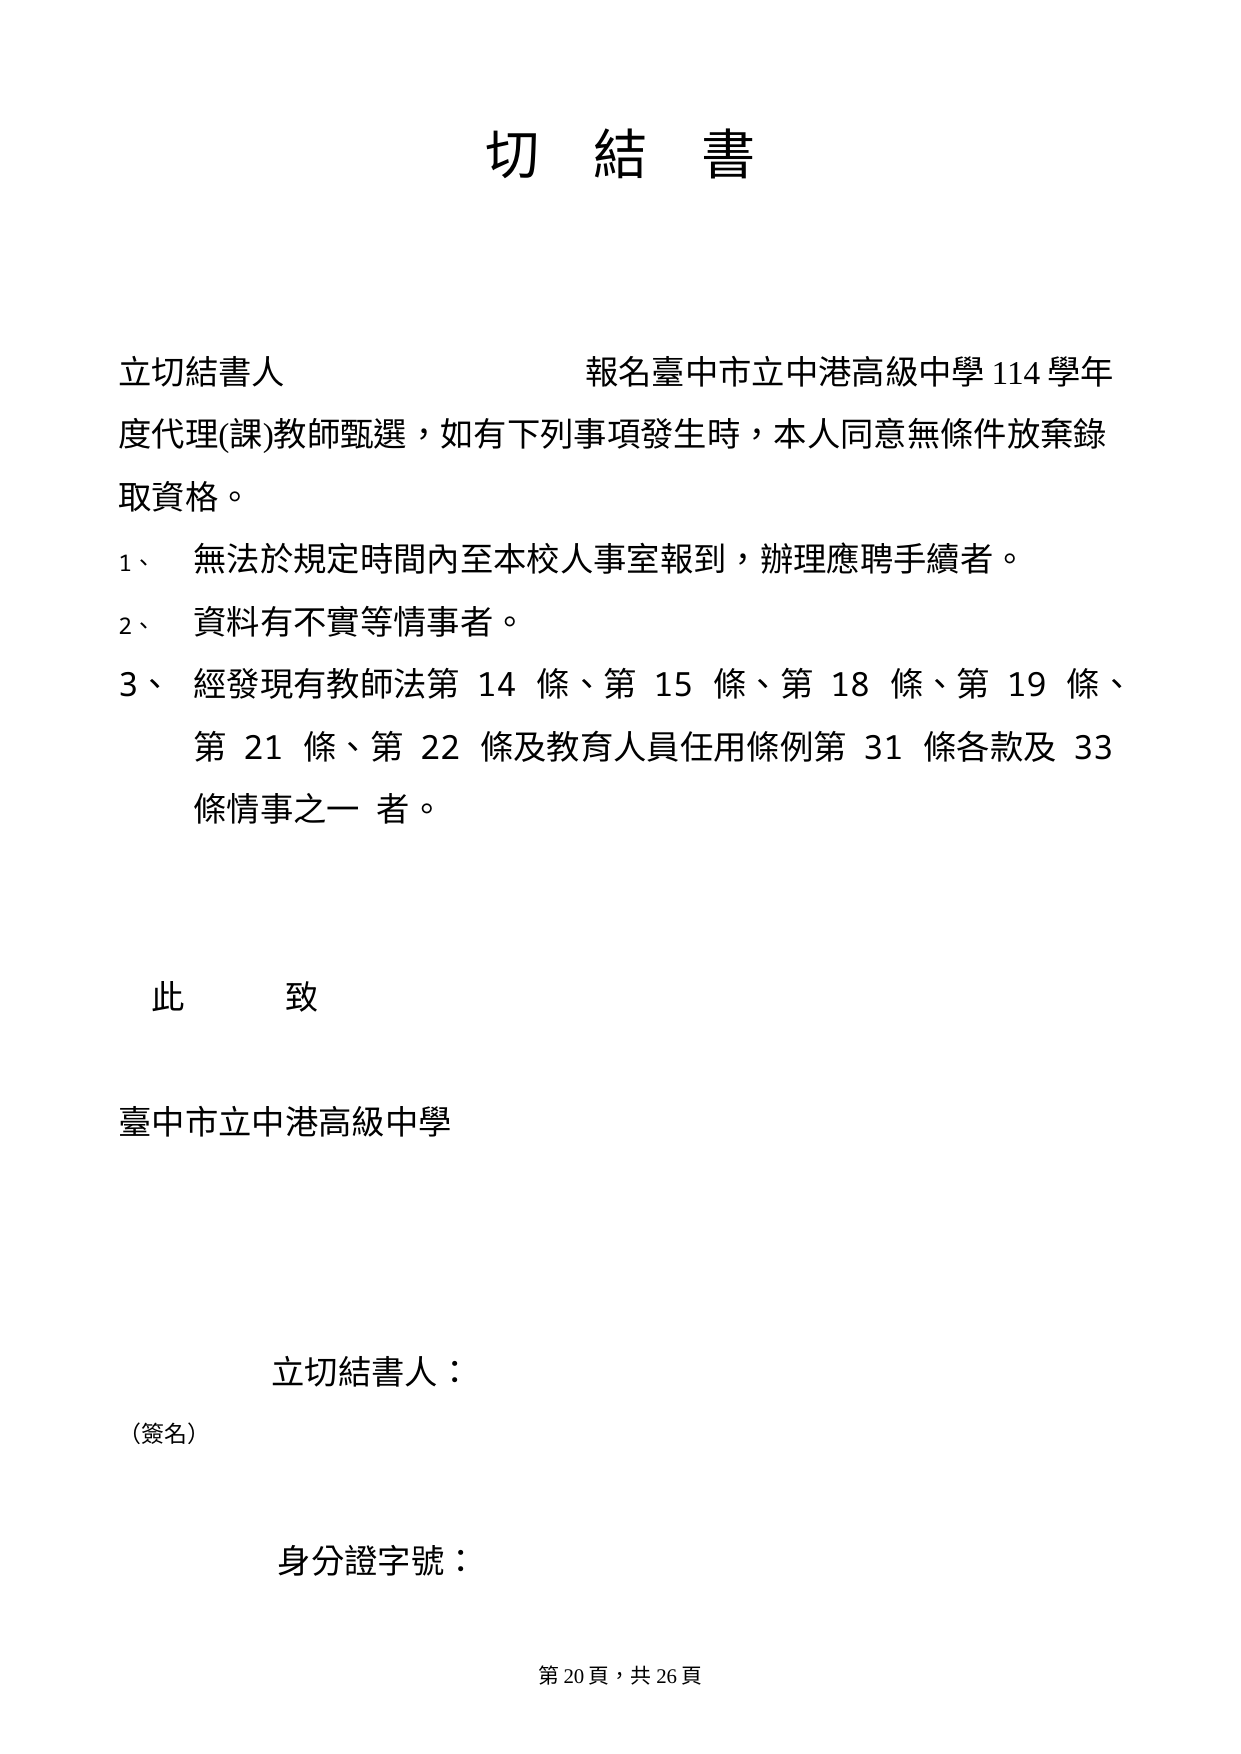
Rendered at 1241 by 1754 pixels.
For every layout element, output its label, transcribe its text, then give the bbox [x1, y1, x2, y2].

text 此 致 [118, 953, 1122, 1016]
text 臺中市立中港高級中學 [118, 1078, 1122, 1141]
list 無法於規定時間內至本校人事室報到，辦理應聘手續者。 [118, 516, 1122, 578]
list 資料有不實等情事者。 [118, 578, 1122, 641]
text 切 結 書 [118, 78, 1122, 203]
list 經發現有教師法第 14 條、第 15 條、第 18 條、第 19 條、第 21 條、第 22 條及教育人員任用條例第 31 條各款及 33 條情事之一 者。 [118, 641, 1122, 828]
text 身分證字號： [118, 1516, 1122, 1578]
text 立切結書人： （簽名） [118, 1328, 1122, 1453]
text 立切結書人 報名臺中市立中港高級中學114學年度代理(課)教師甄選，如有下列事項發生時，本人同意無條件放棄錄取資格。 [118, 328, 1122, 516]
